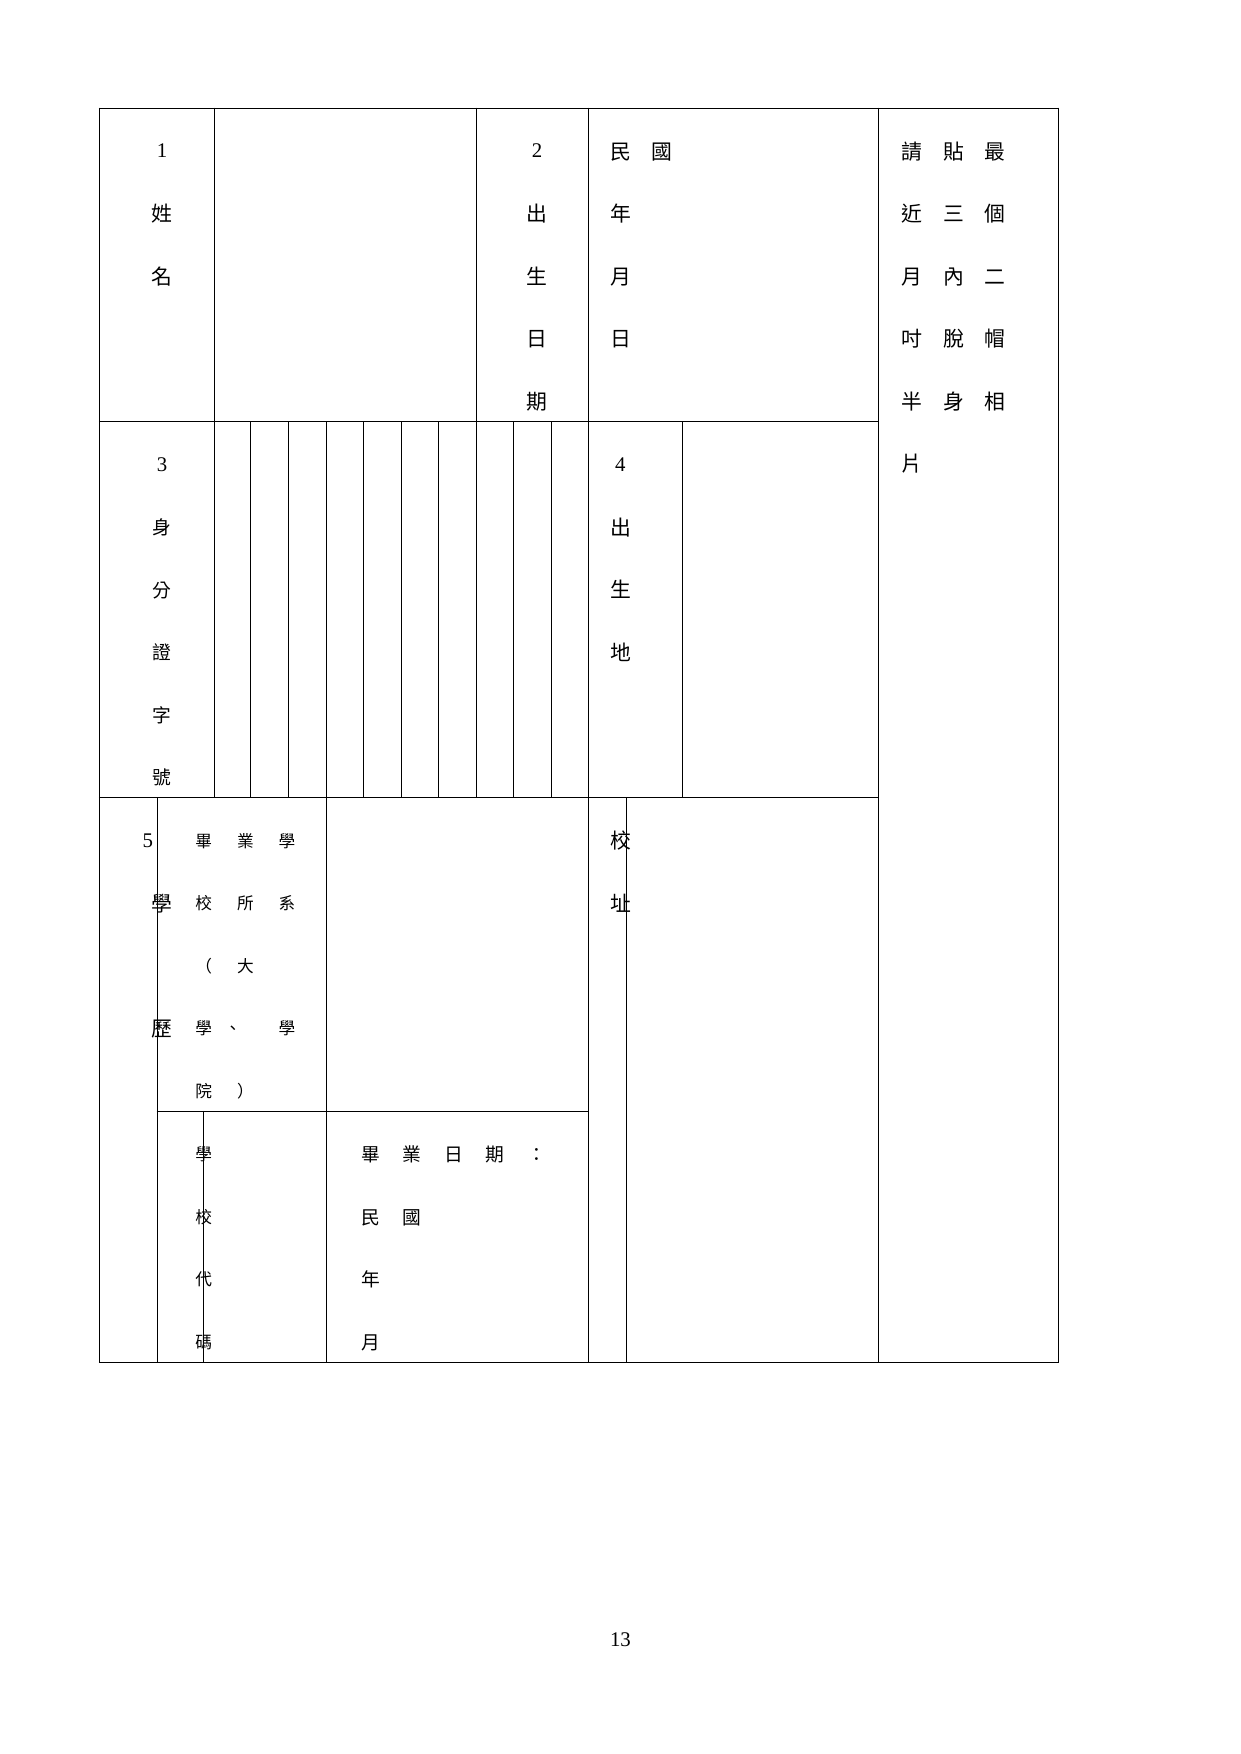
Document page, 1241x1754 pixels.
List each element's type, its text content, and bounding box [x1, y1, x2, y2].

table_cell [215, 422, 250, 797]
table_header 請貼最近三個月內二吋脫帽半身相片 [879, 109, 1058, 1362]
table_header 1姓 名 [100, 109, 214, 421]
table_header 2出生日期 [477, 109, 588, 421]
table_cell [477, 422, 513, 797]
table_cell 畢業日期：民國 年 月 [327, 1112, 588, 1362]
table_cell 5 學 歷 [100, 798, 157, 1362]
table_cell [552, 422, 588, 797]
table_cell [439, 422, 476, 797]
table_cell [251, 422, 288, 797]
table_cell [327, 798, 588, 1111]
table_header 民國 年 月 日 [589, 109, 878, 421]
table_cell [514, 422, 551, 797]
table_cell [402, 422, 438, 797]
table_cell 3身分證字號 [100, 422, 214, 797]
table_cell 畢業學校所系 （大學、學院） [158, 798, 326, 1111]
table_cell [204, 1112, 326, 1362]
table_cell 學校 代碼 [158, 1112, 203, 1362]
table_cell [683, 422, 878, 797]
table_cell [364, 422, 401, 797]
table_cell 校址 [589, 798, 626, 1362]
table_cell [289, 422, 326, 797]
table_cell [327, 422, 363, 797]
table_cell [627, 798, 878, 1362]
table_cell 4出生地 [589, 422, 682, 797]
table_header [215, 109, 476, 421]
